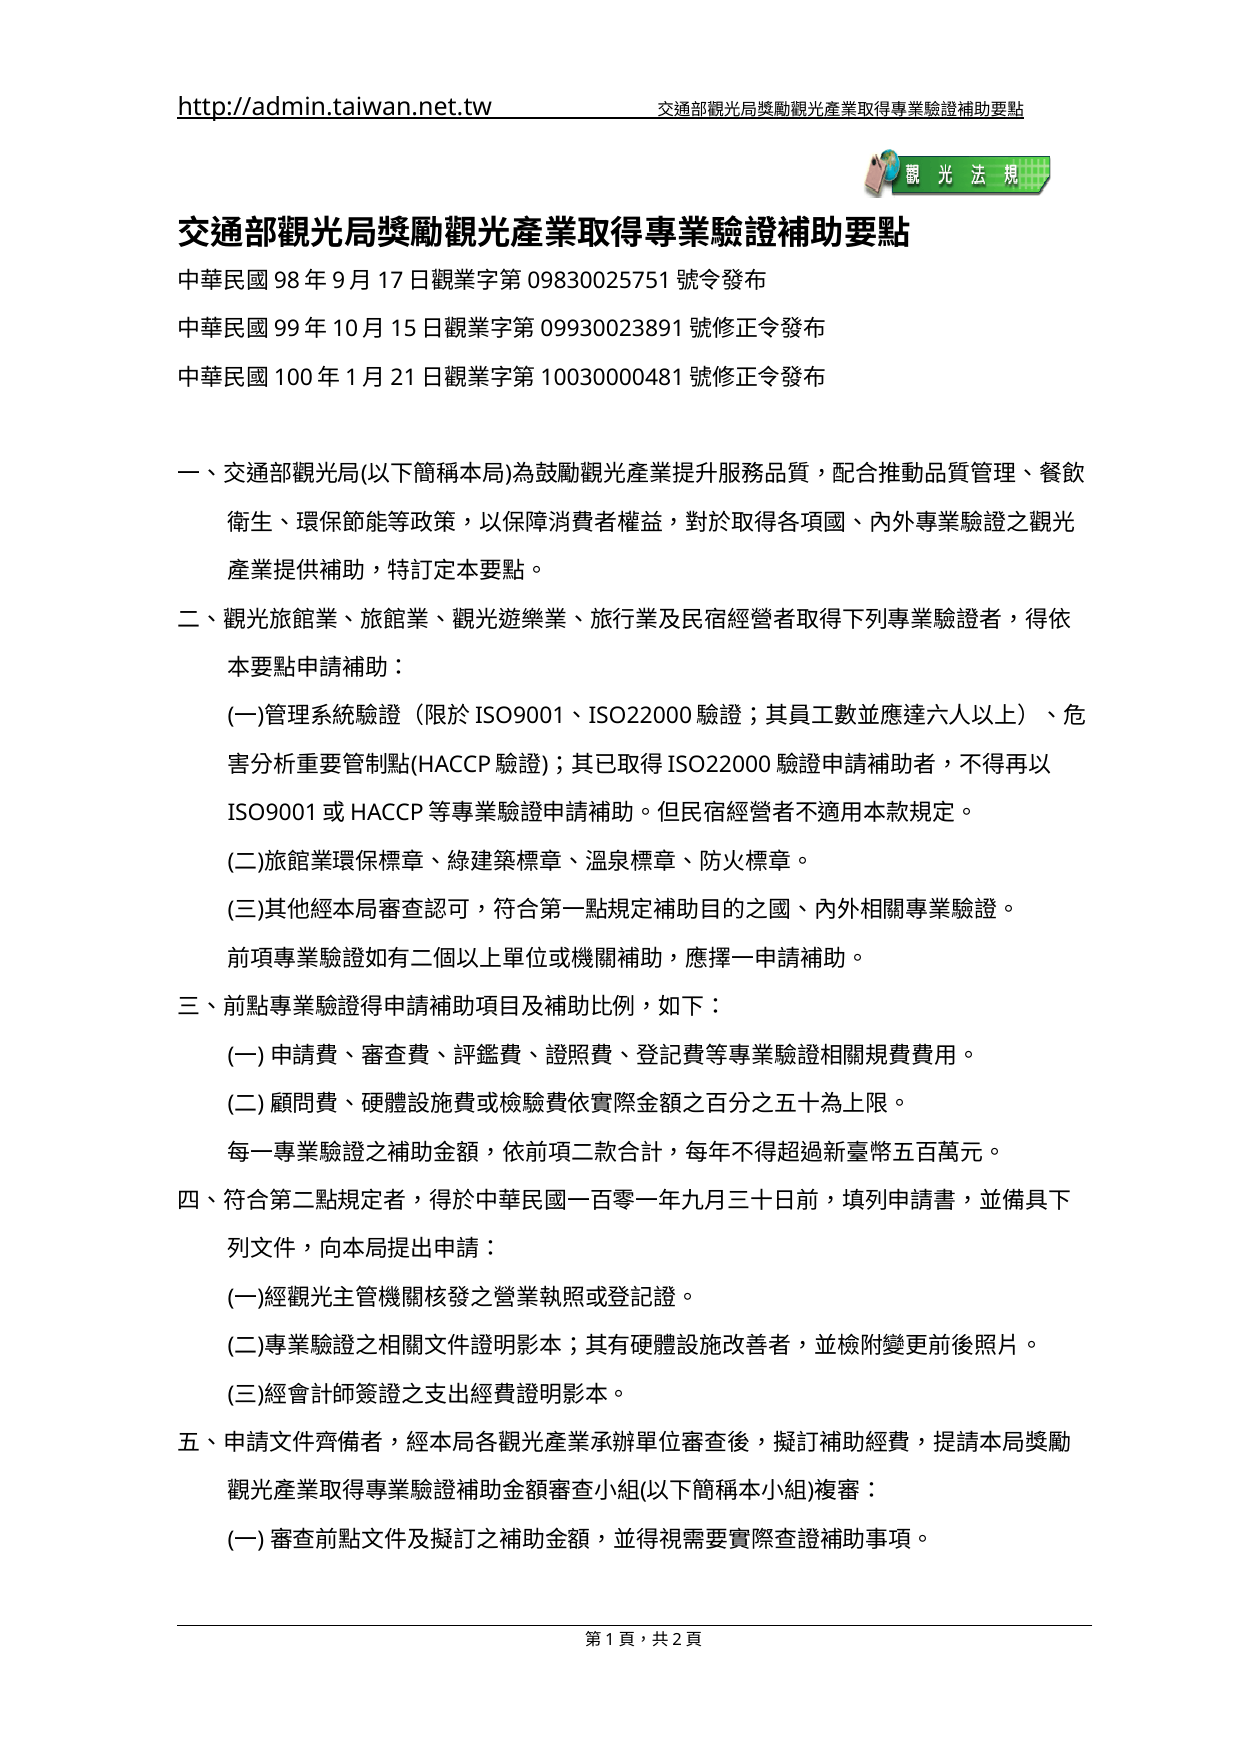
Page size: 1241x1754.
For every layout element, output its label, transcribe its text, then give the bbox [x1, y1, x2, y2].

picture [863, 149, 1053, 198]
text (二) 顧問費、硬體設施費或檢驗費依實際金額之百分之五十為上限。 [177, 1077, 1092, 1126]
text 每一專業驗證之補助金額，依前項二款合計，每年不得超過新臺幣五百萬元。 [227, 1126, 1092, 1174]
text ISO9001或HACCP等專業驗證申請補助。但民宿經營者不適用本款規定。 [177, 787, 1092, 835]
text (一)經觀光主管機關核發之營業執照或登記證。 [227, 1271, 1092, 1319]
text 三、前點專業驗證得申請補助項目及補助比例，如下： [177, 981, 1092, 1029]
text 列文件，向本局提出申請： [227, 1223, 1092, 1271]
text 中華民國100年1月21日觀業字第10030000481號修正令發布 [177, 351, 1092, 399]
text 一、交通部觀光局(以下簡稱本局)為鼓勵觀光產業提升服務品質，配合推動品質管理、餐飲衛生、環保節能等政策，以保障消費者權益，對於取得各項國、內外專業驗證之觀光產業提供補助，特訂定本要點。 [177, 448, 1092, 593]
text 五、申請文件齊備者，經本局各觀光產業承辦單位審查後，擬訂補助經費，提請本局獎勵觀光產業取得專業驗證補助金額審查小組(以下簡稱本小組)複審： [177, 1416, 1092, 1513]
text 二、觀光旅館業、旅館業、觀光遊樂業、旅行業及民宿經營者取得下列專業驗證者，得依本要點申請補助： [177, 593, 1092, 690]
text 中華民國98年9月17日觀業字第09830025751號令發布 [177, 254, 1092, 302]
text (一) 申請費、審查費、評鑑費、證照費、登記費等專業驗證相關規費費用。 [177, 1029, 1092, 1077]
text (一) 審查前點文件及擬訂之補助金額，並得視需要實際查證補助事項。 [227, 1513, 1092, 1562]
text (一)管理系統驗證（限於ISO9001、ISO22000驗證；其員工數並應達六人以上）、危 [177, 690, 1092, 738]
text (二)專業驗證之相關文件證明影本；其有硬體設施改善者，並檢附變更前後照片。 [227, 1319, 1092, 1368]
text 前項專業驗證如有二個以上單位或機關補助，應擇一申請補助。 [227, 932, 1092, 981]
text 中華民國99年10月15日觀業字第09930023891號修正令發布 [177, 302, 1092, 351]
text 交通部觀光局獎勵觀光產業取得專業驗證補助要點 [177, 206, 1092, 254]
text 四、符合第二點規定者，得於中華民國一百零一年九月三十日前，填列申請書，並備具下 [177, 1174, 1092, 1223]
text (二)旅館業環保標章、綠建築標章、溫泉標章、防火標章。 [177, 835, 1092, 884]
text 害分析重要管制點(HACCP驗證)；其已取得ISO22000驗證申請補助者，不得再以 [177, 738, 1092, 787]
text (三)其他經本局審查認可，符合第一點規定補助目的之國、內外相關專業驗證。 [177, 884, 1092, 932]
text (三)經會計師簽證之支出經費證明影本。 [227, 1368, 1092, 1416]
